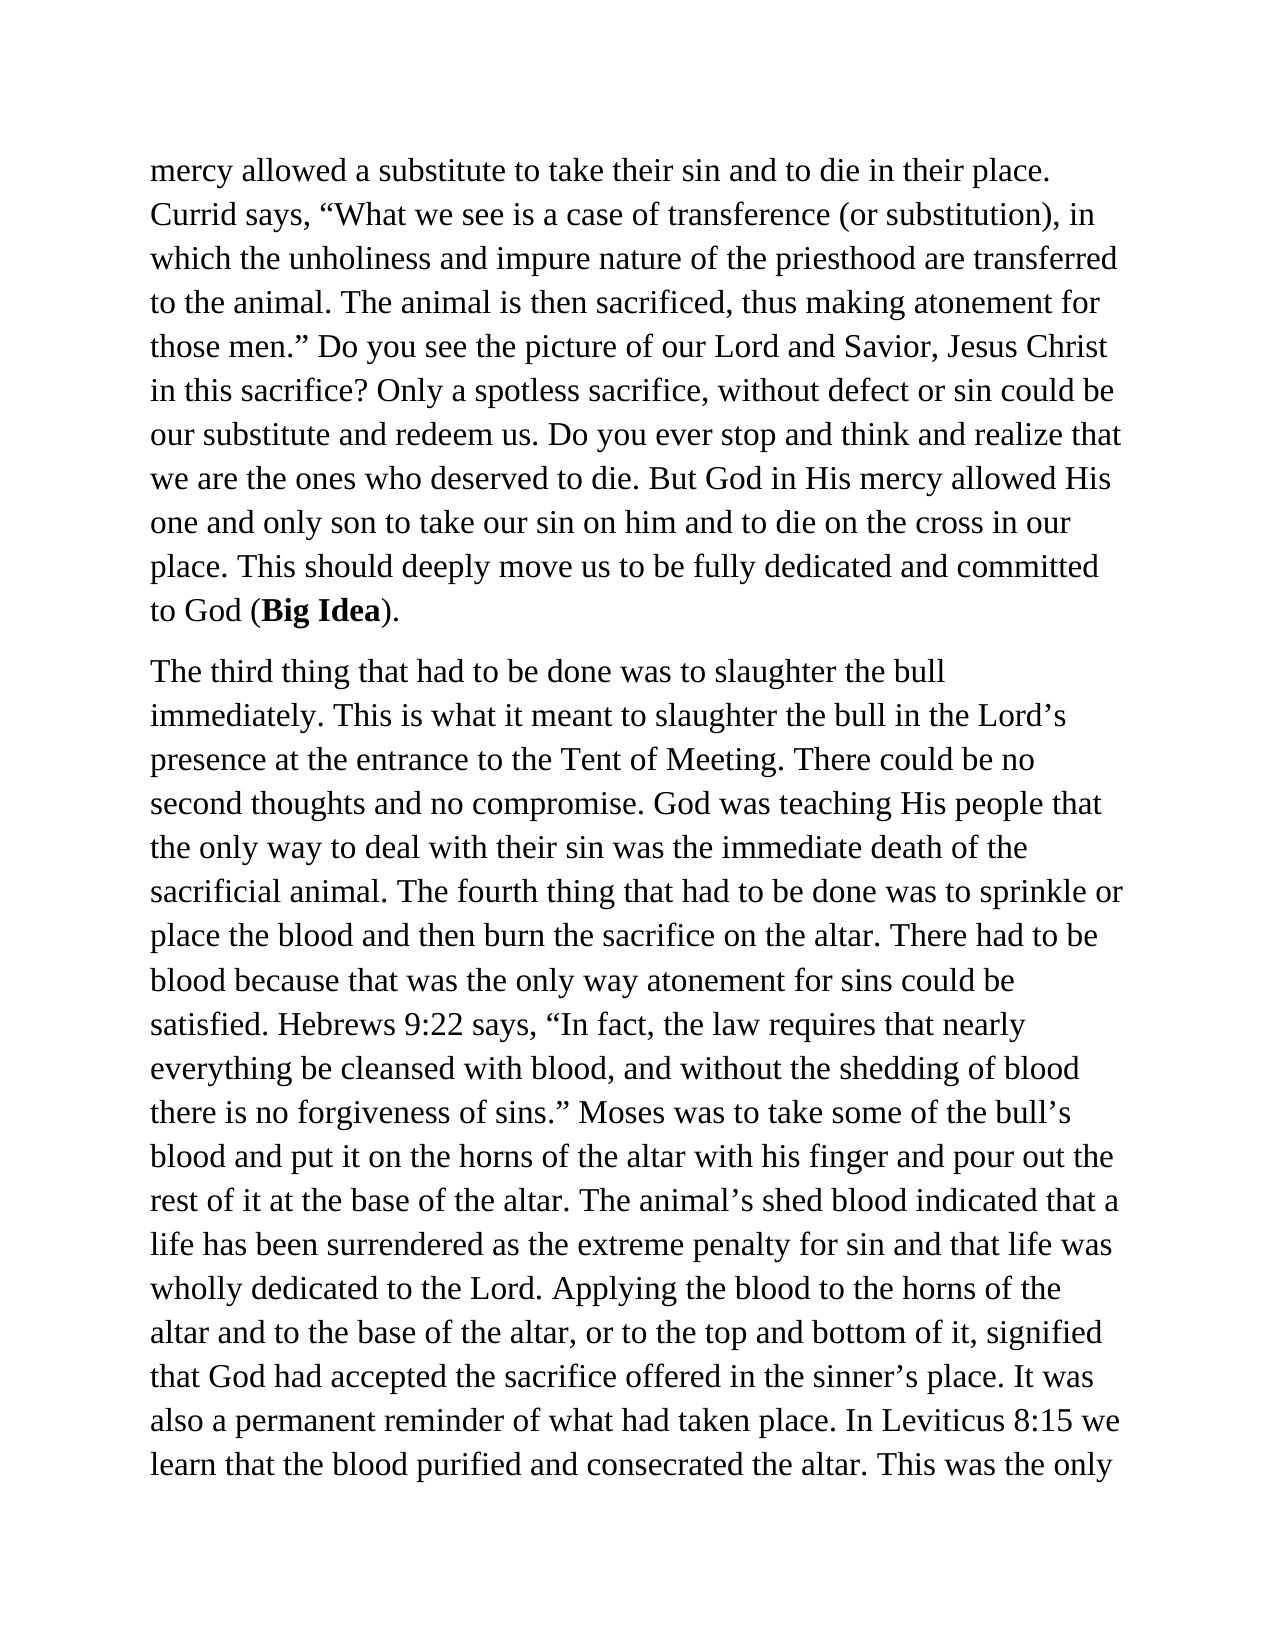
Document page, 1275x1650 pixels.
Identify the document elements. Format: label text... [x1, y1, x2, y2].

text mercy allowed a substitute to take their sin and to die in their place. Currid says, “What we see is a case of transference (or substitution), in which the unholiness and impure nature of the priesthood are transferred to the animal. The animal is then sacrificed, thus making atonement for those men.” Do you see the picture of our Lord and Savior, Jesus Christ in this sacrifice? Only a spotless sacrifice, without defect or sin could be our substitute and redeem us. Do you ever stop and think and realize that we are the ones who deserved to die. But God in His mercy allowed His one and only son to take our sin on him and to die on the cross in our place. This should deeply move us to be fully dedicated and committed to God (Big Idea). [150, 150, 1125, 629]
text The third thing that had to be done was to slaughter the bull immediately. This is what it meant to slaughter the bull in the Lord’s presence at the entrance to the Tent of Meeting. There could be no second thoughts and no compromise. God was teaching His people that the only way to deal with their sin was the immediate death of the sacrificial animal. The fourth thing that had to be done was to sprinkle or place the blood and then burn the sacrifice on the altar. There had to be blood because that was the only way atonement for sins could be satisfied. Hebrews 9:22 says, “In fact, the law requires that nearly everything be cleansed with blood, and without the shedding of blood there is no forgiveness of sins.” Moses was to take some of the bull’s blood and put it on the horns of the altar with his finger and pour out the rest of it at the base of the altar. The animal’s shed blood indicated that a life has been surrendered as the extreme penalty for sin and that life was wholly dedicated to the Lord. Applying the blood to the horns of the altar and to the base of the altar, or to the top and bottom of it, signified that God had accepted the sacrifice offered in the sinner’s place. It was also a permanent reminder of what had taken place. In Leviticus 8:15 we learn that the blood purified and consecrated the altar. This was the only [150, 651, 1125, 1483]
